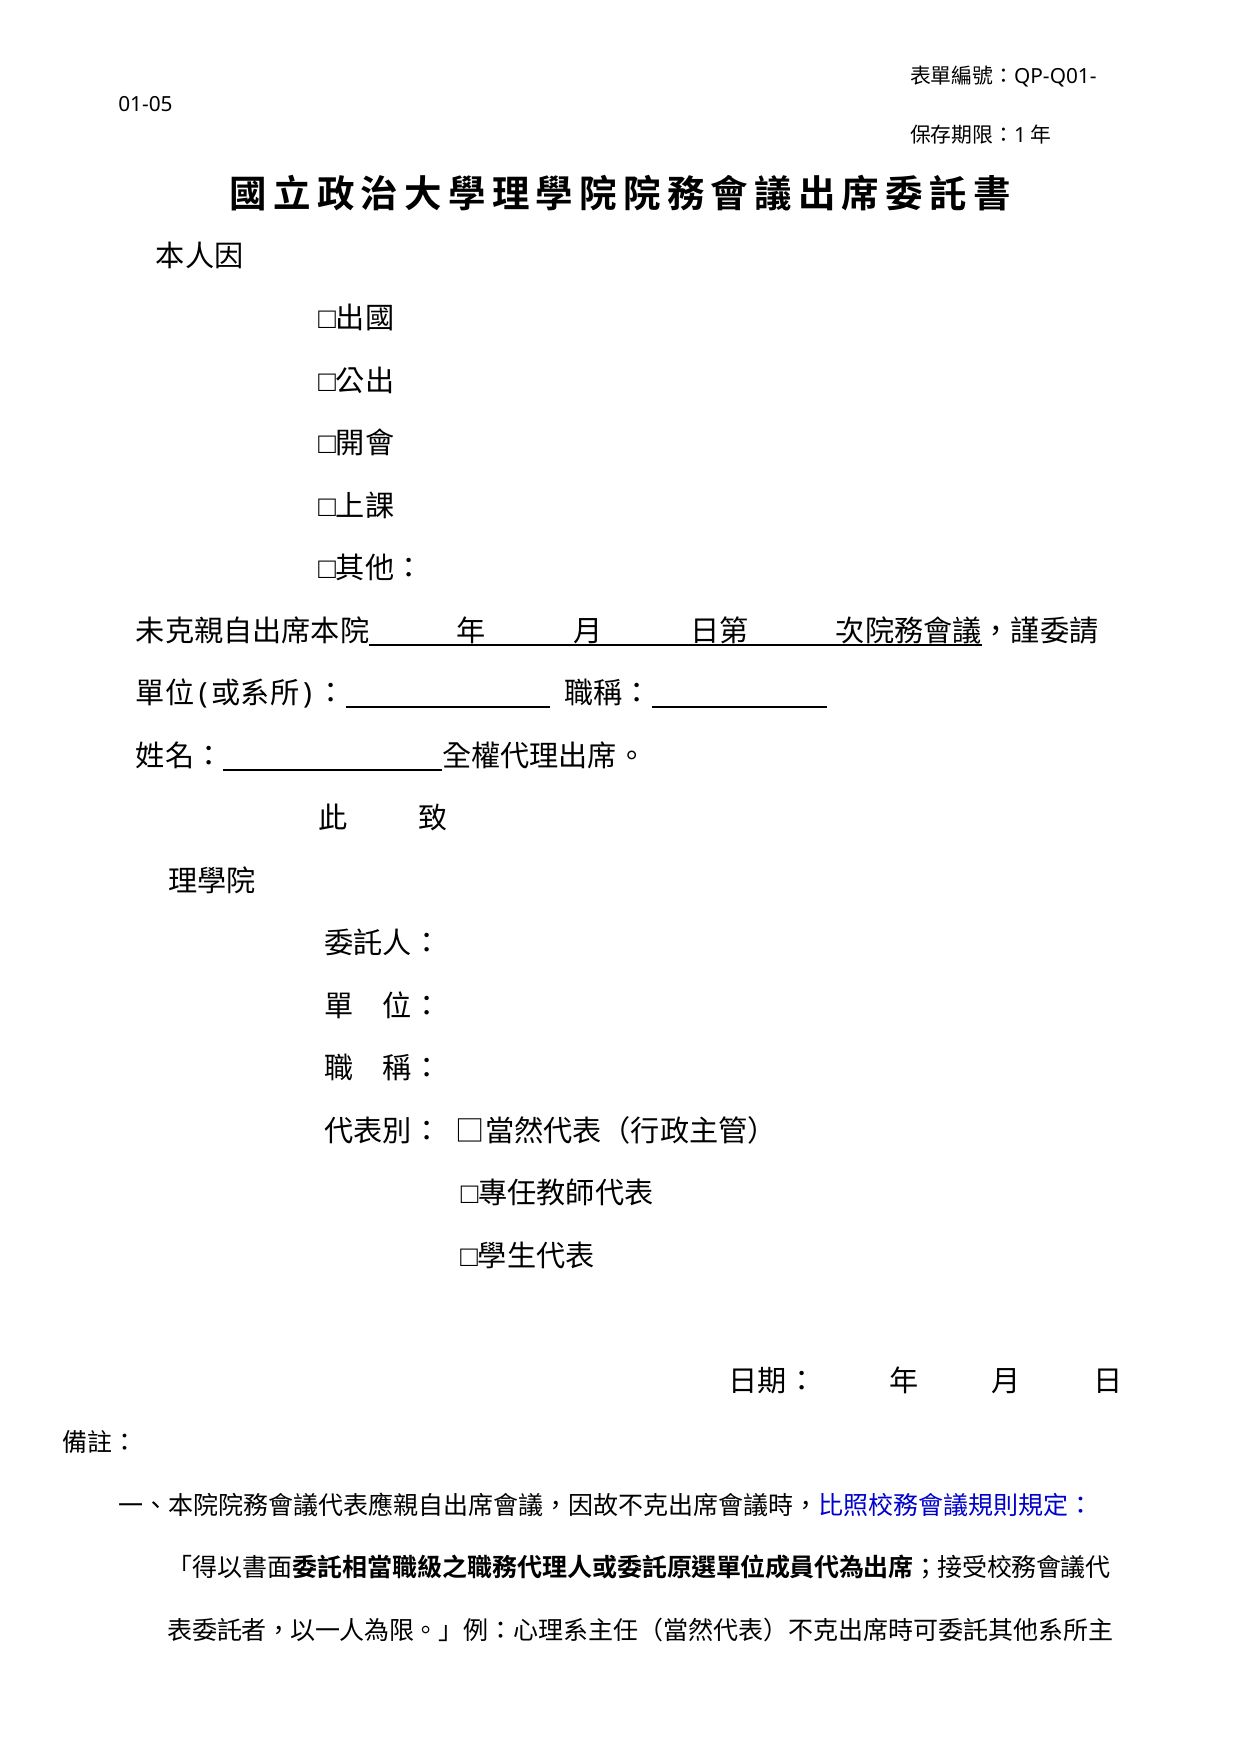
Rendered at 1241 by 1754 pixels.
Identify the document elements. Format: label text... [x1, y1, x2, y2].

text 國立政治大學理學院院務會議出席委託書 [118, 149, 1122, 212]
text □專任教師代表 [443, 1149, 1122, 1212]
text 備註： [62, 1399, 1122, 1462]
text □學生代表 [443, 1212, 1122, 1274]
text 未克親自出席本院 年 月 日第 次院務會議，謹委請 [133, 587, 1122, 649]
text □出國 [268, 274, 1122, 337]
text 日期： 年 月 日 [118, 1337, 1122, 1399]
text 職 稱： [324, 1024, 1122, 1087]
text 一、本院院務會議代表應親自出席會議，因故不克出席會議時，比照校務會議規則規定：「得以書面委託相當職級之職務代理人或委託原選單位成員代為出席；接受校務會議代表委託者，以一人為限。」例：心理系主任（當然代表）不克出席時可委託其他系所主 [118, 1462, 1122, 1649]
text 單位(或系所)： 職稱： [133, 649, 1122, 712]
text □其他： [318, 524, 1122, 587]
text 代表別： □當然代表（行政主管） [324, 1087, 1122, 1149]
text 此 致 [268, 774, 1122, 837]
text 委託人： [212, 899, 1122, 962]
text □上課 [318, 462, 1122, 524]
text □公出 [268, 337, 1122, 399]
text 姓名： 全權代理出席。 [133, 712, 1122, 774]
text 單 位： [324, 962, 1122, 1024]
text □開會 [318, 399, 1122, 462]
text 本人因 [156, 212, 1122, 274]
text 理學院 [168, 837, 1122, 899]
